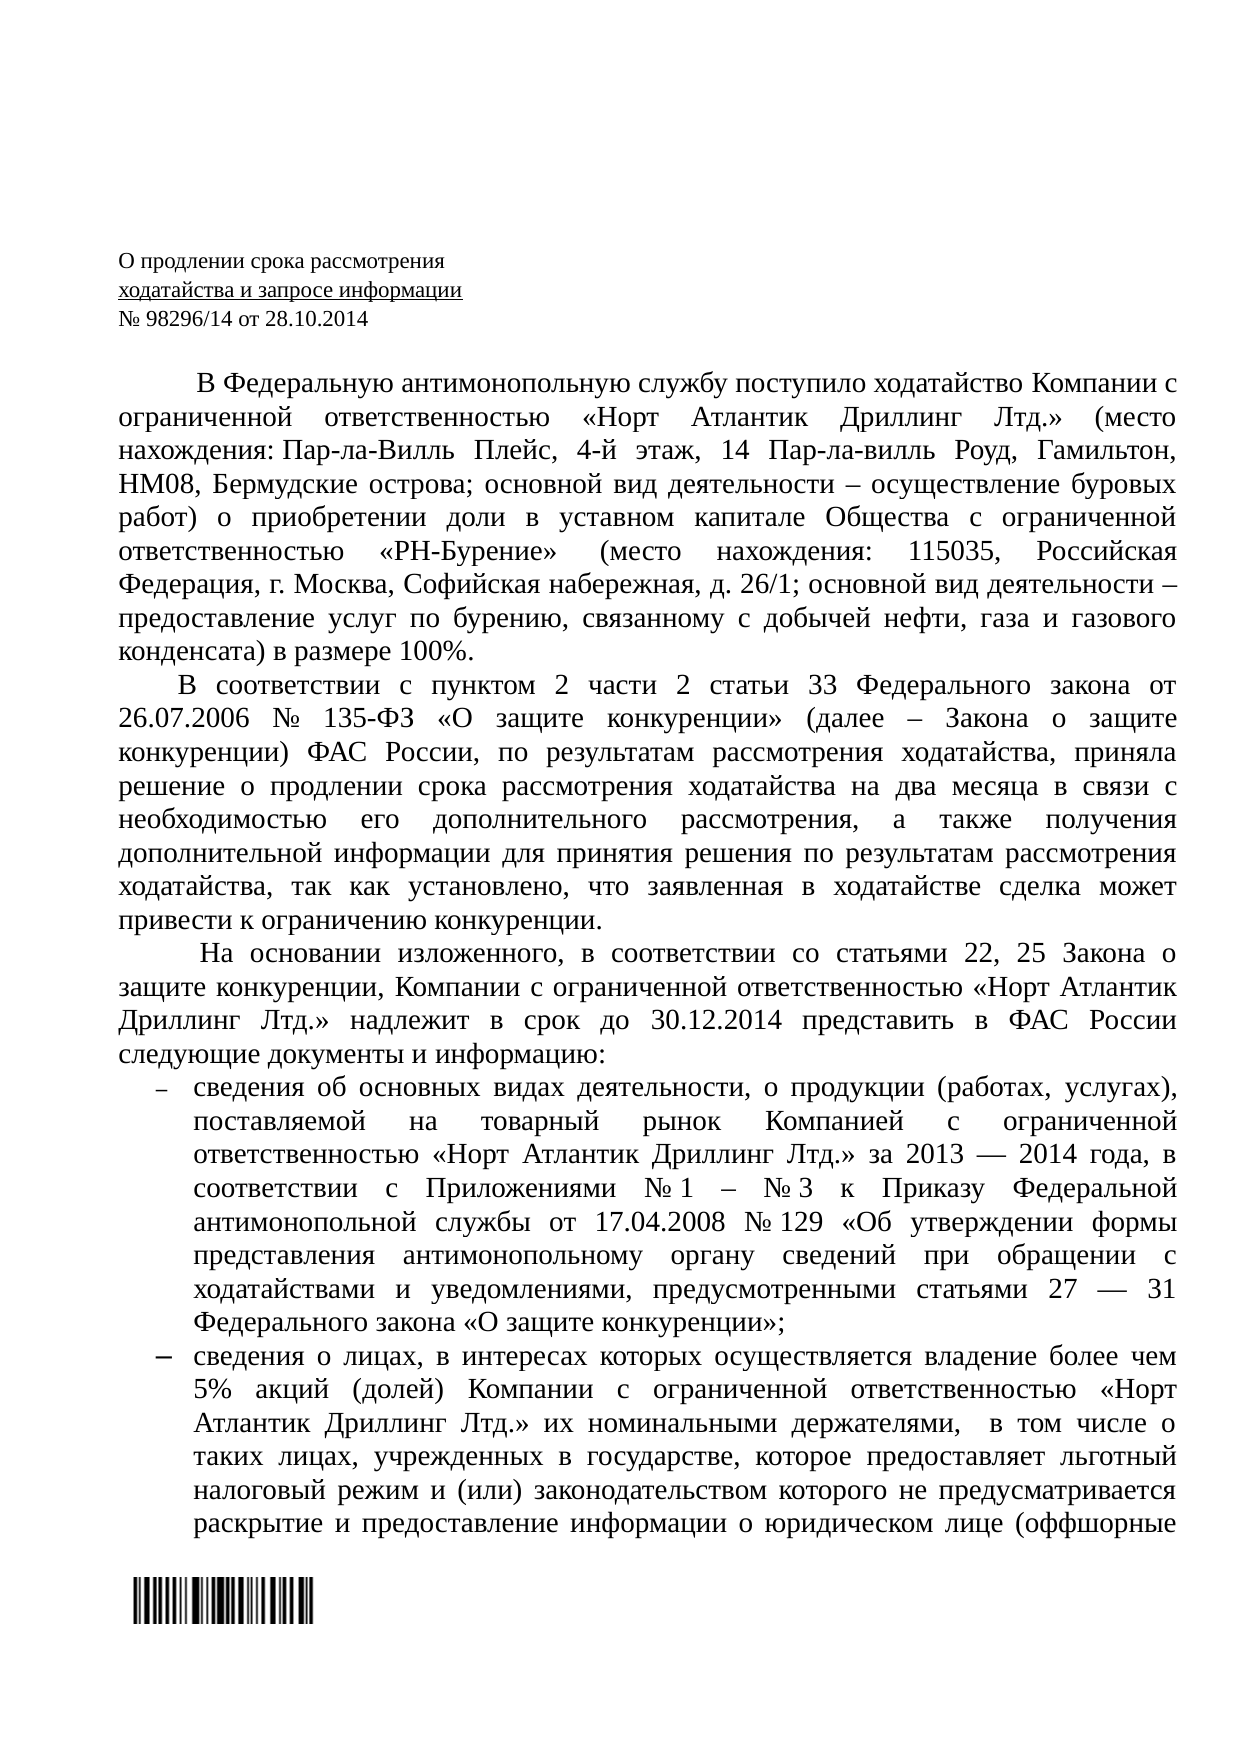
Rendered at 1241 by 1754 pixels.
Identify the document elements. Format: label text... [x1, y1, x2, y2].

picture [118, 1577, 331, 1624]
list сведения о лицах, в интересах которых осуществляется владение более чем 5% акций (долей) Компании с ограниченной ответственностью «Норт Атлантик Дриллинг Лтд.» их номинальными держателями, в том числе о таких лицах, учрежденных в государстве, которое предоставляет льготный налоговый режим и (или) законодательством которого не предусматривается раскрытие и предоставление информации о юридическом лице (оффшорные [156, 1338, 1177, 1539]
text В Федеральную антимонопольную службу поступило ходатайство Компании с ограниченной ответственностью «Норт Атлантик Дриллинг Лтд.» (место нахождения: Пар-ла-Вилль Плейс, 4-й этаж, 14 Пар-ла-вилль Роуд, Гамильтон, НМ08, Бермудские острова; основной вид деятельности – осуществление буровых работ) о приобретении доли в уставном капитале Общества с ограниченной ответственностью «РН-Бурение» (место нахождения: 115035, Российская Федерация, г. Москва, Софийская набережная, д. 26/1; основной вид деятельности – предоставление услуг по бурению, связанному с добычей нефти, газа и газового конденсата) в размере 100%. [118, 365, 1177, 667]
text В соответствии с пунктом 2 части 2 статьи 33 Федерального закона от 26.07.2006 № 135-ФЗ «О защите конкуренции» (далее – Закона о защите конкуренции) ФАС России, по результатам рассмотрения ходатайства, приняла решение о продлении срока рассмотрения ходатайства на два месяца в связи с необходимостью его дополнительного рассмотрения, а также получения дополнительной информации для принятия решения по результатам рассмотрения ходатайства, так как установлено, что заявленная в ходатайстве сделка может привести к ограничению конкуренции. [118, 667, 1177, 935]
text О продлении срока рассмотрения [118, 247, 463, 273]
text На основании изложенного, в соответствии со статьями 22, 25 Закона о защите конкуренции, Компании с ограниченной ответственностью «Норт Атлантик Дриллинг Лтд.» надлежит в срок до 30.12.2014 представить в ФАС России следующие документы и информацию: [118, 935, 1177, 1069]
text ходатайства и запросе информации [118, 276, 463, 299]
text № 98296/14 от 28.10.2014 [118, 305, 460, 332]
list сведения об основных видах деятельности, о продукции (работах, услугах), поставляемой на товарный рынок Компанией с ограниченной ответственностью «Норт Атлантик Дриллинг Лтд.» за 2013 — 2014 года, в соответствии с Приложениями № 1 – № 3 к Приказу Федеральной антимонопольной службы от 17.04.2008 № 129 «Об утверждении формы представления антимонопольному органу сведений при обращении с ходатайствами и уведомлениями, предусмотренными статьями 27 — 31 Федерального закона «О защите конкуренции»; [156, 1069, 1177, 1338]
